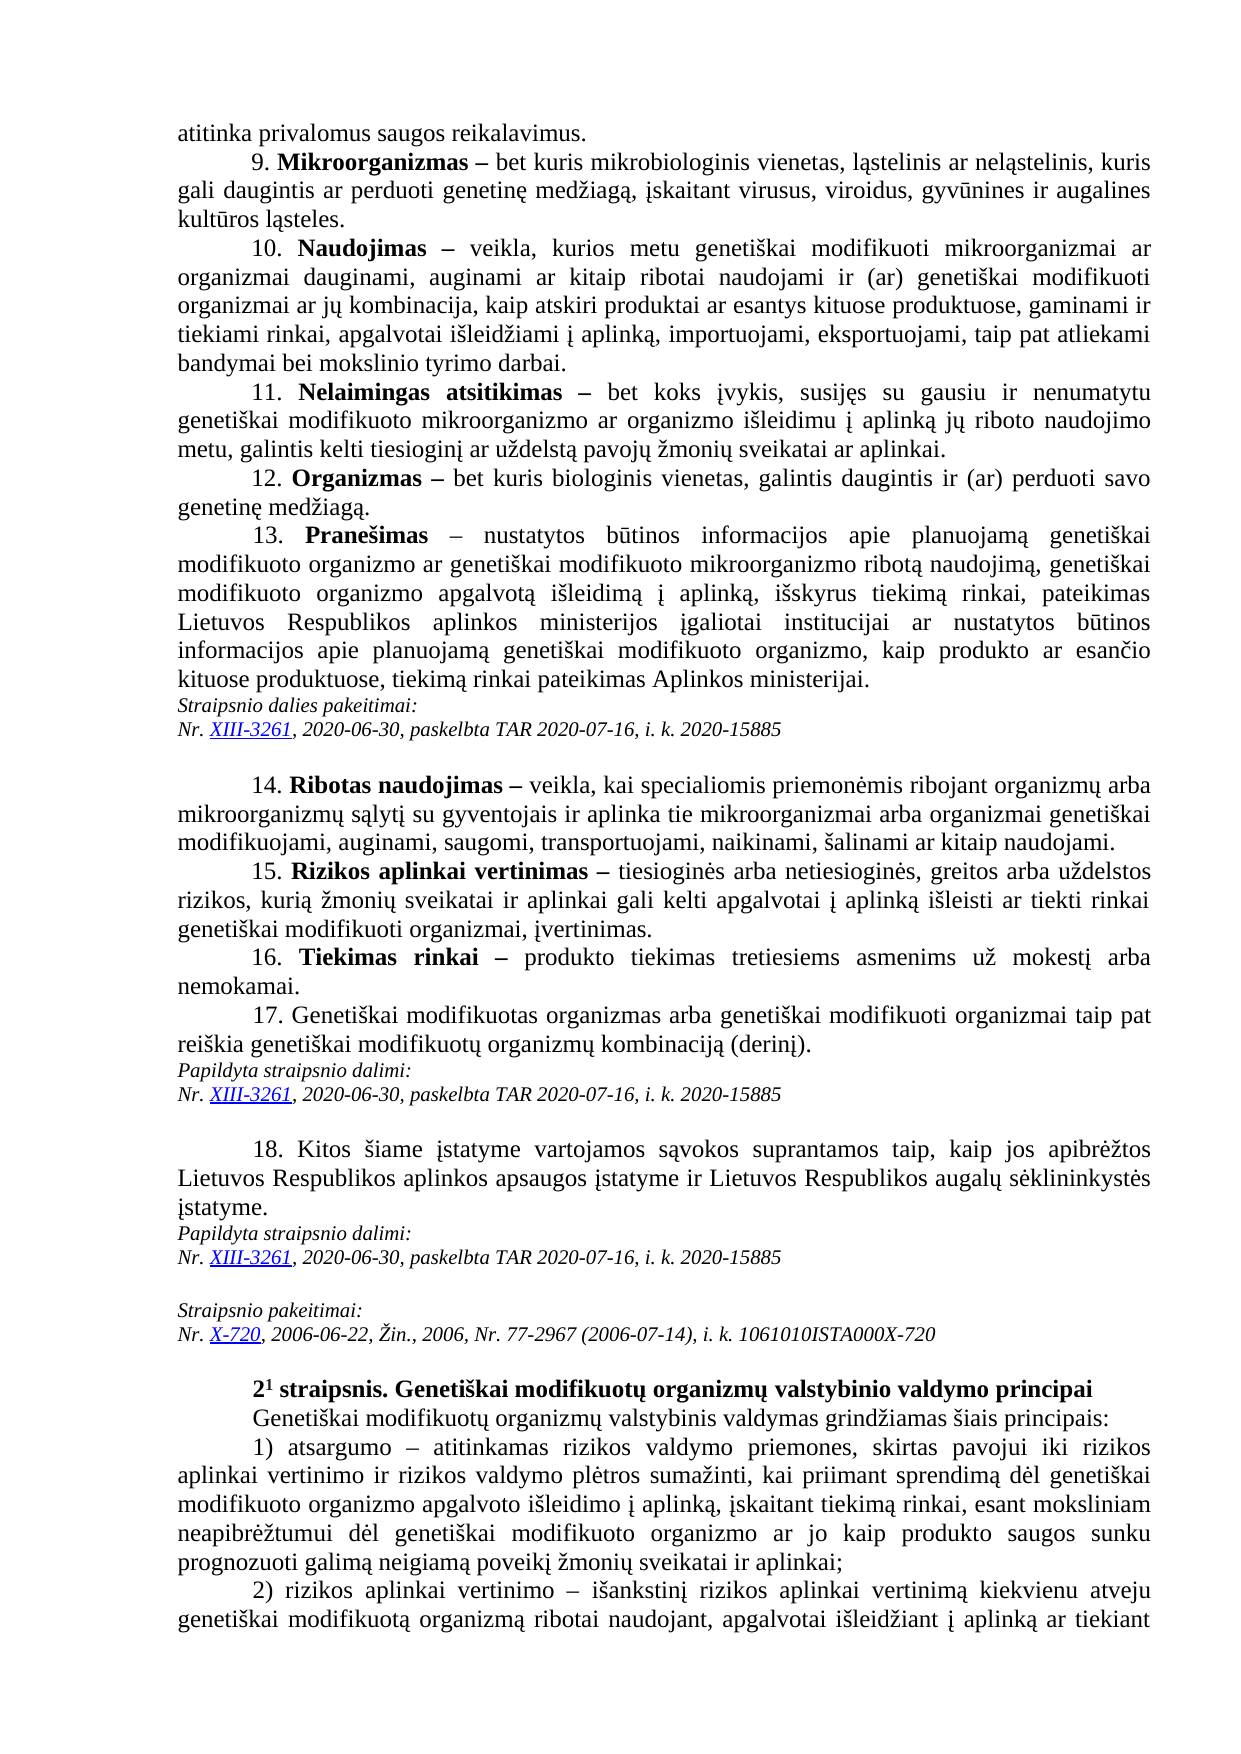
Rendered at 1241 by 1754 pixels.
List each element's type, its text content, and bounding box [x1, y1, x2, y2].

text 11. Nelaimingas atsitikimas – bet koks įvykis, susijęs su gausiu ir nenumatytu genetiškai modifikuoto mikroorganizmo ar organizmo išleidimu į aplinką jų riboto naudojimo metu, galintis kelti tiesioginį ar uždelstą pavojų žmonių sveikatai ar aplinkai. [177, 377, 1152, 463]
text 9. Mikroorganizmas – bet kuris mikrobiologinis vienetas, ląstelinis ar neląstelinis, kuris gali daugintis ar perduoti genetinę medžiagą, įskaitant virusus, viroidus, gyvūnines ir augalines kultūros ląsteles. [177, 147, 1152, 233]
text 13. Pranešimas – nustatytos būtinos informacijos apie planuojamą genetiškai modifikuoto organizmo ar genetiškai modifikuoto mikroorganizmo ribotą naudojimą, genetiškai modifikuoto organizmo apgalvotą išleidimą į aplinką, išskyrus tiekimą rinkai, pateikimas Lietuvos Respublikos aplinkos ministerijos įgaliotai institucijai ar nustatytos būtinos informacijos apie planuojamą genetiškai modifikuoto organizmo, kaip produkto ar esančio kituose produktuose, tiekimą rinkai pateikimas Aplinkos ministerijai. [177, 521, 1152, 693]
text atitinka privalomus saugos reikalavimus. [177, 118, 1152, 147]
text 18. Kitos šiame įstatyme vartojamos sąvokos suprantamos taip, kaip jos apibrėžtos Lietuvos Respublikos aplinkos apsaugos įstatyme ir Lietuvos Respublikos augalų sėklininkystės įstatyme. [177, 1134, 1152, 1221]
text Nr. XIII-3261, 2020-06-30, paskelbta TAR 2020-07-16, i. k. 2020-15885 [177, 1245, 1152, 1269]
text Nr. XIII-3261, 2020-06-30, paskelbta TAR 2020-07-16, i. k. 2020-15885 [177, 717, 1152, 741]
text Nr. XIII-3261, 2020-06-30, paskelbta TAR 2020-07-16, i. k. 2020-15885 [177, 1082, 1152, 1106]
text Nr. X-720, 2006-06-22, Žin., 2006, Nr. 77-2967 (2006-07-14), i. k. 1061010ISTA000X-720 [177, 1322, 1152, 1346]
text 17. Genetiškai modifikuotas organizmas arba genetiškai modifikuoti organizmai taip pat reiškia genetiškai modifikuotų organizmų kombinaciją (derinį). [177, 1000, 1152, 1057]
text Papildyta straipsnio dalimi: [177, 1057, 1152, 1082]
text Papildyta straipsnio dalimi: [177, 1221, 1152, 1245]
text 15. Rizikos aplinkai vertinimas – tiesioginės arba netiesioginės, greitos arba uždelstos rizikos, kurią žmonių sveikatai ir aplinkai gali kelti apgalvotai į aplinką išleisti ar tiekti rinkai genetiškai modifikuoti organizmai, įvertinimas. [177, 856, 1152, 942]
text 10. Naudojimas – veikla, kurios metu genetiškai modifikuoti mikroorganizmai ar organizmai dauginami, auginami ar kitaip ribotai naudojami ir (ar) genetiškai modifikuoti organizmai ar jų kombinacija, kaip atskiri produktai ar esantys kituose produktuose, gaminami ir tiekiami rinkai, apgalvotai išleidžiami į aplinką, importuojami, eksportuojami, taip pat atliekami bandymai bei mokslinio tyrimo darbai. [177, 233, 1152, 377]
text 2) rizikos aplinkai vertinimo – išankstinį rizikos aplinkai vertinimą kiekvienu atveju genetiškai modifikuotą organizmą ribotai naudojant, apgalvotai išleidžiant į aplinką ar tiekiant [177, 1576, 1152, 1633]
text 1) atsargumo – atitinkamas rizikos valdymo priemones, skirtas pavojui iki rizikos aplinkai vertinimo ir rizikos valdymo plėtros sumažinti, kai priimant sprendimą dėl genetiškai modifikuoto organizmo apgalvoto išleidimo į aplinką, įskaitant tiekimą rinkai, esant moksliniam neapibrėžtumui dėl genetiškai modifikuoto organizmo ar jo kaip produkto saugos sunku prognozuoti galimą neigiamą poveikį žmonių sveikatai ir aplinkai; [177, 1432, 1152, 1576]
text Straipsnio pakeitimai: [177, 1297, 1152, 1322]
text Genetiškai modifikuotų organizmų valstybinis valdymas grindžiamas šiais principais: [177, 1403, 1152, 1432]
text 16. Tiekimas rinkai – produkto tiekimas tretiesiems asmenims už mokestį arba nemokamai. [177, 942, 1152, 1000]
text 14. Ribotas naudojimas – veikla, kai specialiomis priemonėmis ribojant organizmų arba mikroorganizmų sąlytį su gyventojais ir aplinka tie mikroorganizmai arba organizmai genetiškai modifikuojami, auginami, saugomi, transportuojami, naikinami, šalinami ar kitaip naudojami. [177, 770, 1152, 856]
text 12. Organizmas – bet kuris biologinis vienetas, galintis daugintis ir (ar) perduoti savo genetinę medžiagą. [177, 463, 1152, 521]
text 21 straipsnis. Genetiškai modifikuotų organizmų valstybinio valdymo principai [177, 1374, 1152, 1403]
text Straipsnio dalies pakeitimai: [177, 693, 1152, 717]
